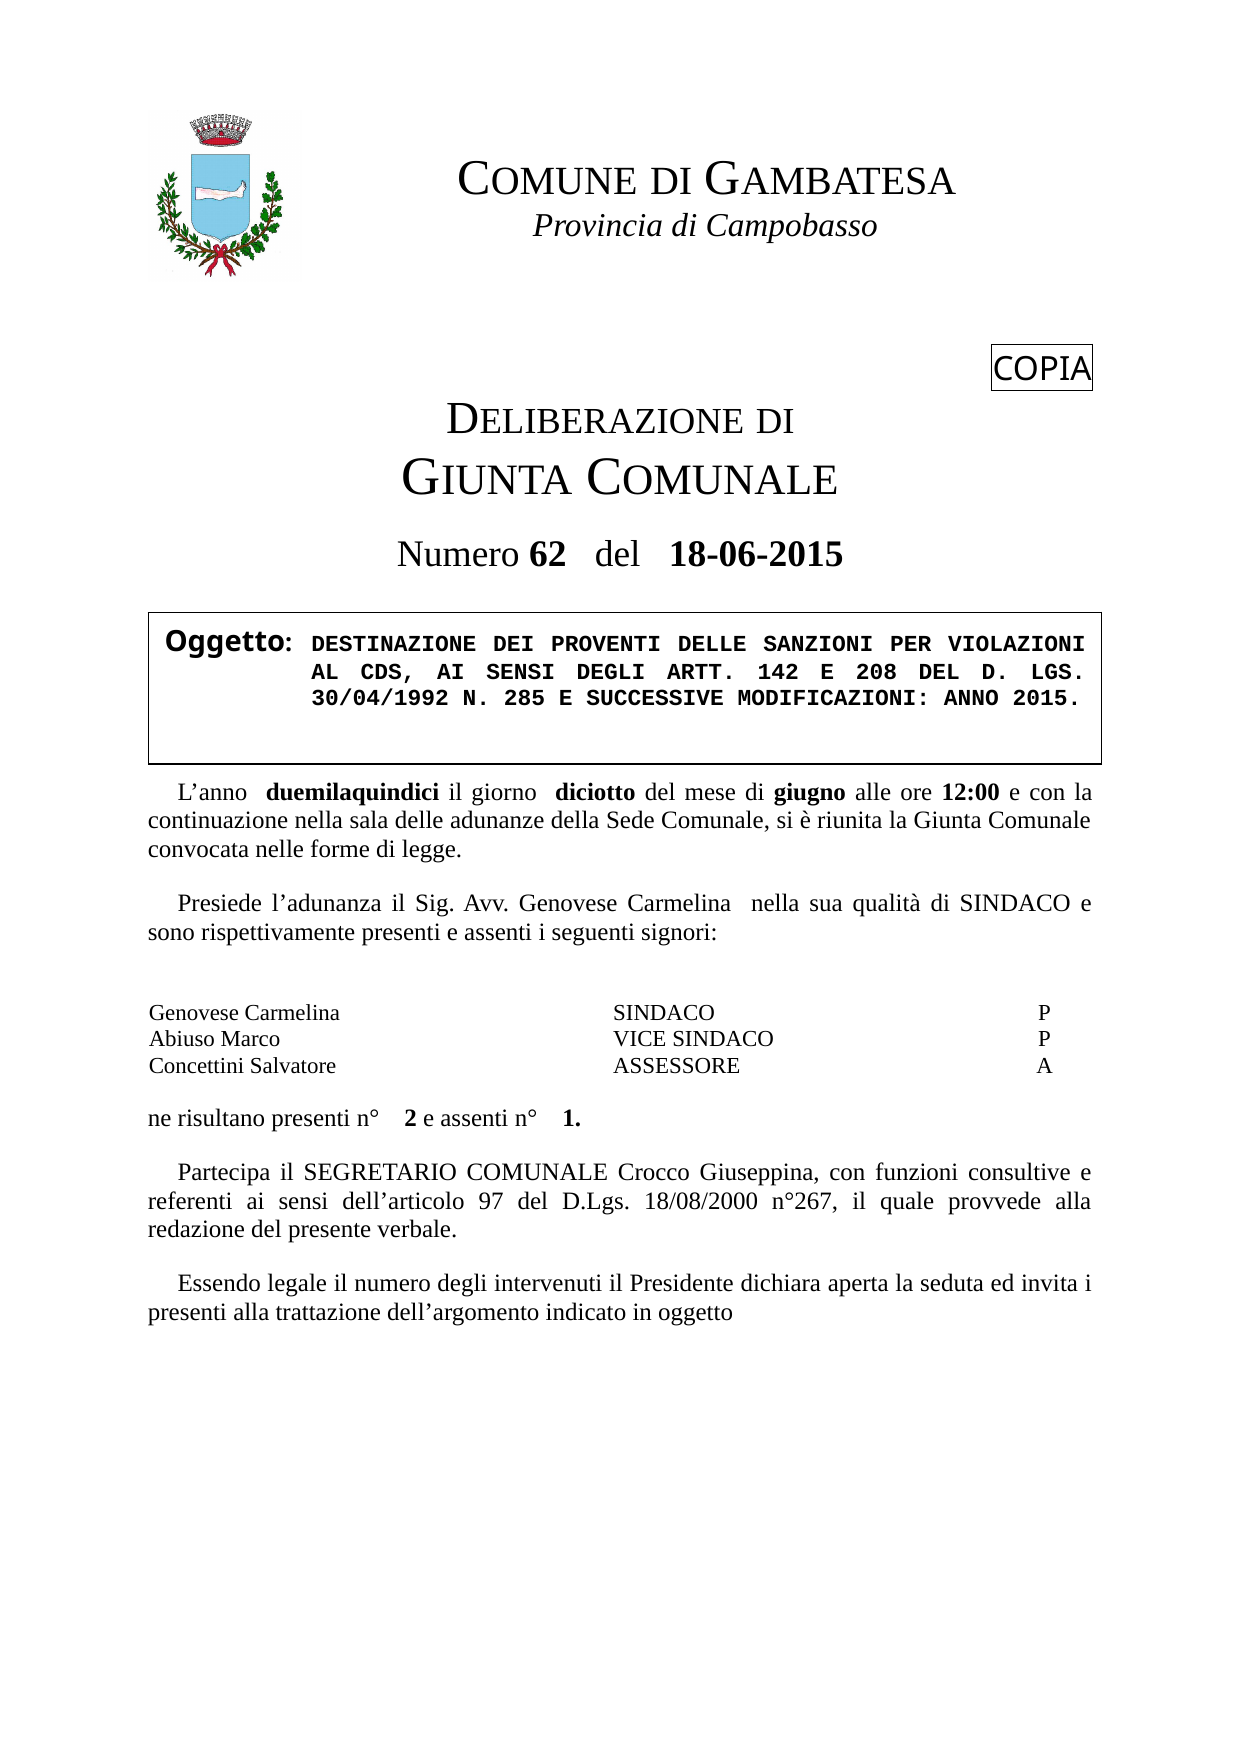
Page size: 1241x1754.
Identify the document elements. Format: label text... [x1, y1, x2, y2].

text COPIA [148, 343, 1092, 391]
text Provincia di Campobasso [303, 205, 1092, 243]
text L’anno duemilaquindici il giorno diciotto del mese di giugno alle ore 12:00 e con la continuazione nella sala delle adunanze della Sede Comunale, si è riunita la Giunta Comunale convocata nelle forme di legge. [148, 765, 1092, 863]
text ne risultano presenti n° 2 e assenti n° 1. [148, 1103, 1092, 1132]
table_header SINDACO [606, 999, 989, 1026]
table_cell VICE SINDACO [606, 1026, 989, 1052]
text [149, 613, 1101, 763]
text Giunta Comunale [148, 444, 1092, 506]
table_cell ASSESSORE [606, 1052, 989, 1078]
table_cell Abiuso Marco [141, 1026, 606, 1052]
text Presiede l’adunanza il Sig. Avv. Genovese Carmelina nella sua qualità di SINDACO e sono rispettivamente presenti e assenti i seguenti signori: [148, 888, 1092, 945]
text Oggetto: DESTINAZIONE DEI PROVENTI DELLE SANZIONI PER VIOLAZIONI AL CDS, AI SENSI DEGLI ARTT. 142 E 208 DEL D. LGS. 30/04/1992 N. 285 E SUCCESSIVE MODIFICAZIONI: ANNO 2015. [164, 621, 1086, 712]
table_header Genovese Carmelina [141, 999, 606, 1026]
text Deliberazione di [148, 391, 1092, 444]
text Comune di Gambatesa [303, 148, 1092, 205]
table_cell A [989, 1052, 1099, 1078]
text Essendo legale il numero degli intervenuti il Presidente dichiara aperta la seduta ed invita i presenti alla trattazione dell’argomento indicato in oggetto [148, 1268, 1092, 1326]
picture [147, 110, 303, 282]
table_cell Concettini Salvatore [141, 1052, 606, 1078]
text Numero 62 del 18-06-2015 [148, 531, 1092, 574]
table_cell P [989, 1026, 1099, 1052]
table_header P [989, 999, 1099, 1026]
text Partecipa il SEGRETARIO COMUNALE Crocco Giuseppina, con funzioni consultive e referenti ai sensi dell’articolo 97 del D.Lgs. 18/08/2000 n°267, il quale provvede alla redazione del presente verbale. [148, 1157, 1092, 1243]
